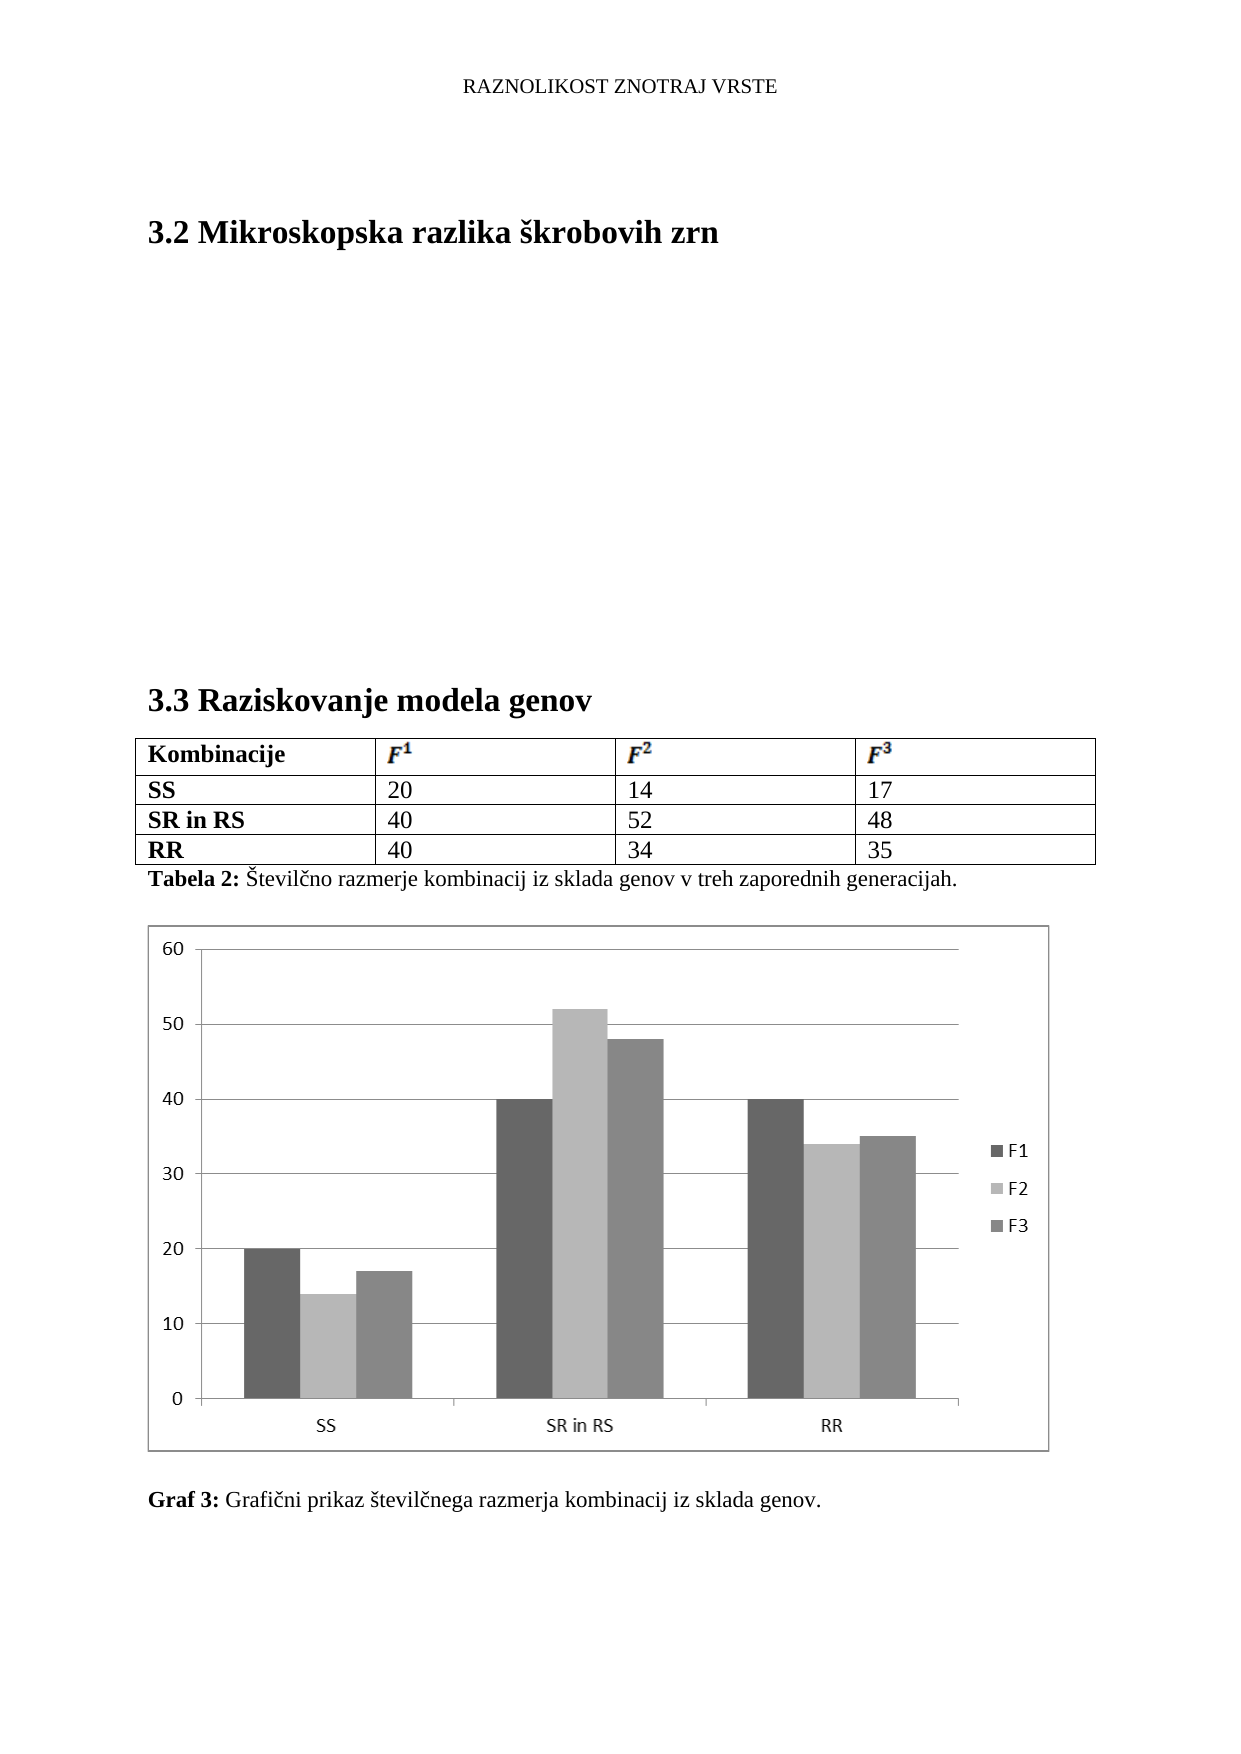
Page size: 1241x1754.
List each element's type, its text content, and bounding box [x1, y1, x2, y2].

table_cell 48 [856, 805, 1095, 834]
table_header [655, 739, 855, 774]
table_cell 20 [376, 776, 615, 804]
picture [387, 739, 415, 775]
table_cell 14 [616, 776, 855, 804]
subtitle 3.3 Raziskovanje modela genov [148, 681, 1093, 719]
table_header [856, 739, 867, 774]
table_header [895, 739, 1095, 774]
picture [627, 739, 655, 775]
table_header [616, 739, 627, 774]
table_cell 40 [376, 835, 615, 864]
table_cell SR in RS [136, 805, 375, 834]
table_cell RR [136, 835, 375, 864]
text Tabela 2: Številčno razmerje kombinacij iz sklada genov v treh zaporednih generacijah. [148, 865, 1093, 891]
text Graf 3: Grafični prikaz številčnega razmerja kombinacij iz sklada genov. [148, 1486, 1093, 1512]
table_cell 35 [856, 835, 1095, 864]
subtitle 3.2 Mikroskopska razlika škrobovih zrn [148, 212, 1093, 251]
table_header Kombinacije [136, 739, 375, 774]
table_cell 52 [616, 805, 855, 834]
table_cell SS [136, 776, 375, 804]
table_header [376, 739, 387, 774]
table_header [415, 739, 615, 774]
picture [867, 739, 895, 775]
table_cell 34 [616, 835, 855, 864]
table_cell 17 [856, 776, 1095, 804]
table_cell 40 [376, 805, 615, 834]
